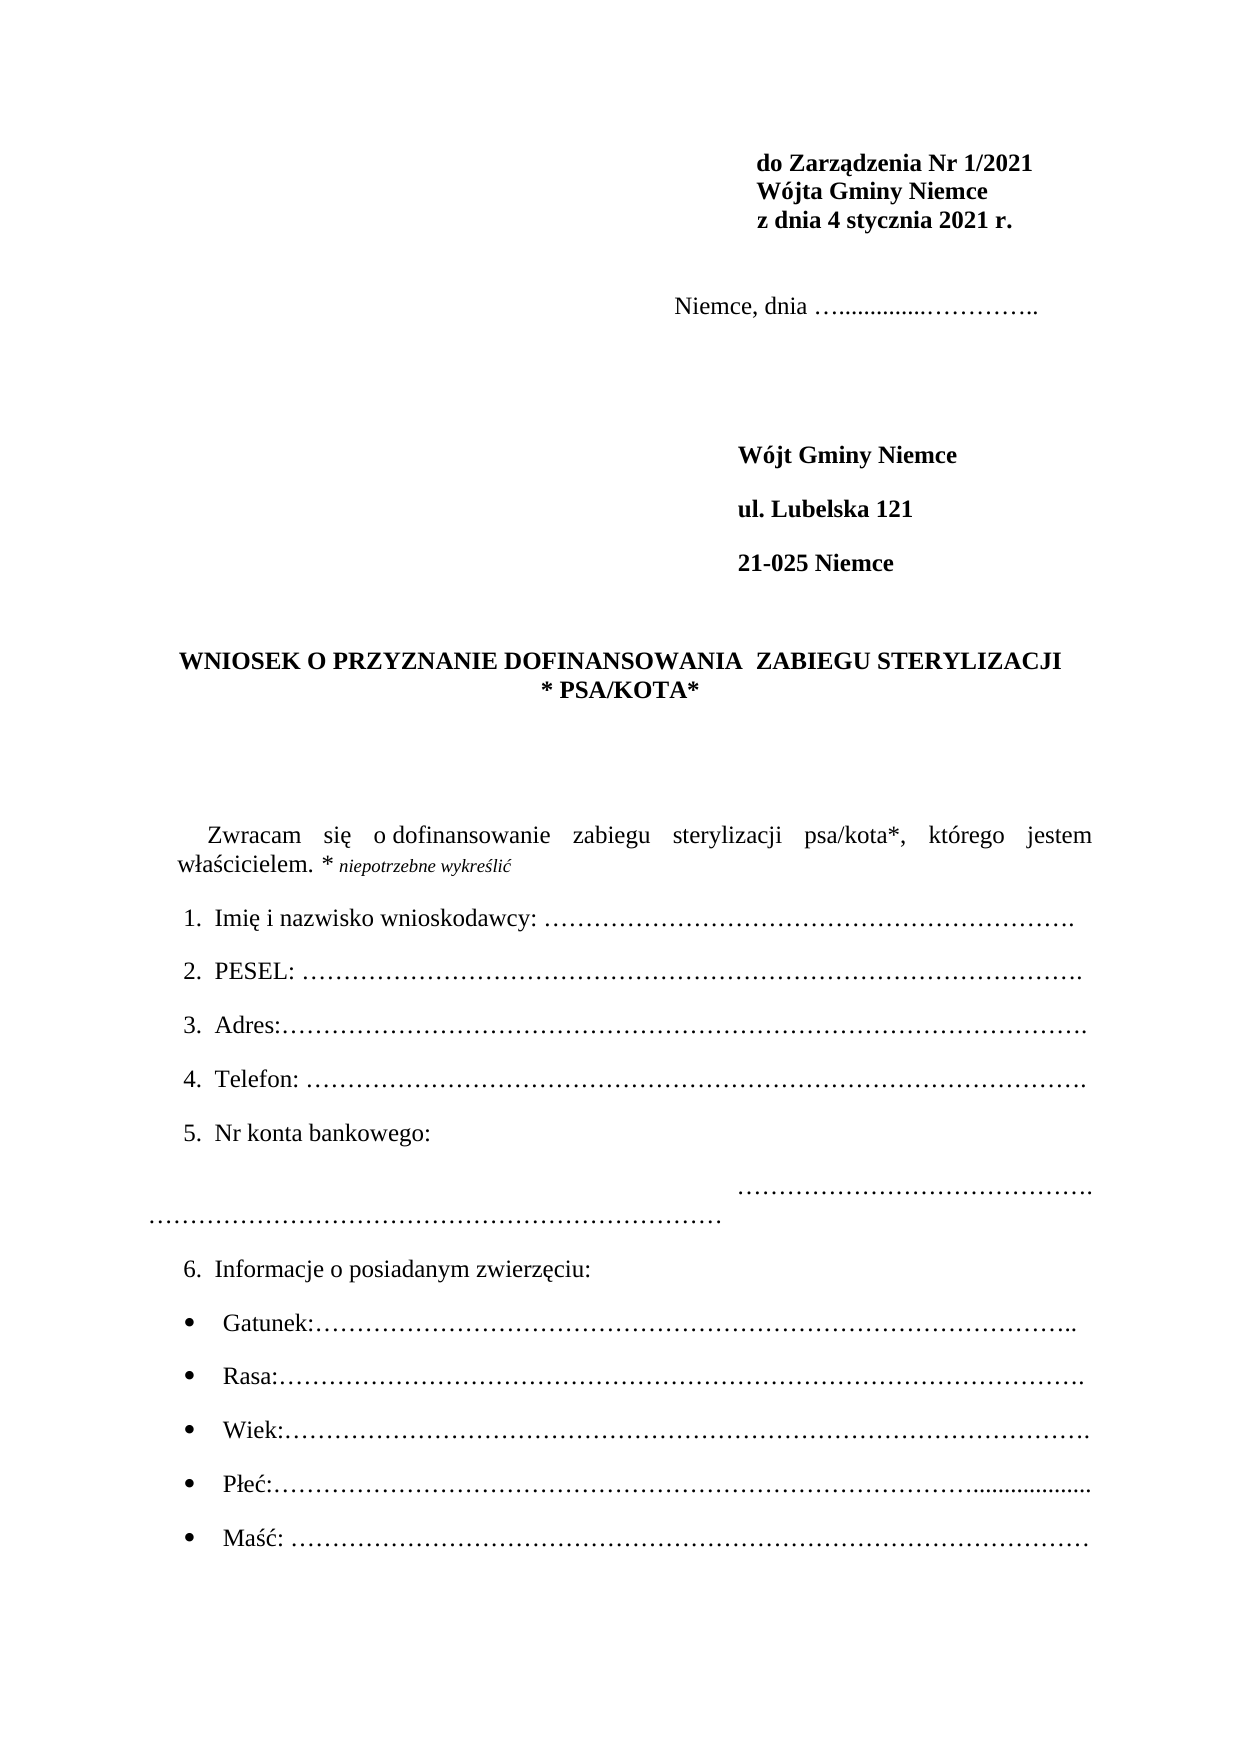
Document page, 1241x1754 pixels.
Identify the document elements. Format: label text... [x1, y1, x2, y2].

list Maść: …………………………………………………………………………………… [185, 1523, 1093, 1551]
text Niemce, dnia …..............………….. [620, 291, 1093, 320]
text WNIOSEK O PRZYZNANIE DOFINANSOWANIA ZABIEGU STERYLIZACJI * PSA/KOTA* [148, 646, 1093, 704]
text Zwracam się o dofinansowanie zabiegu sterylizacji psa/kota*, którego jestem właścicielem. * niepotrzebne wykreślić [177, 820, 1093, 878]
text z dnia 4 stycznia 2021 r. [751, 205, 1093, 234]
list Wiek:……………………………………………………………………………………. [185, 1415, 1093, 1444]
text do Zarządzenia Nr 1/2021 [744, 148, 1093, 176]
text 2. PESEL: …………………………………………………………………………………. [148, 956, 1093, 985]
text 5. Nr konta bankowego: [148, 1118, 1093, 1146]
text Wójt Gminy Niemce [738, 440, 1093, 469]
text Wójta Gminy Niemce [738, 176, 1093, 205]
text …………………………………….…………………………………………………………… [148, 1171, 1093, 1229]
text 4. Telefon: …………………………………………………………………………………. [148, 1064, 1093, 1093]
text 3. Adres:……………………………………………………………………………………. [148, 1010, 1093, 1039]
text 6. Informacje o posiadanym zwierzęciu: [148, 1254, 1093, 1283]
text ul. Lubelska 121 [738, 494, 1093, 523]
list Płeć:…………………………………………………………………………................... [185, 1469, 1093, 1498]
text 1. Imię i nazwisko wnioskodawcy: ………………………………………………………. [148, 903, 1093, 931]
text 21-025 Niemce [738, 548, 1093, 576]
list Rasa:……………………………………………………………………………………. [185, 1361, 1093, 1390]
list Gatunek:……………………………………………………………………………….. [185, 1308, 1093, 1336]
